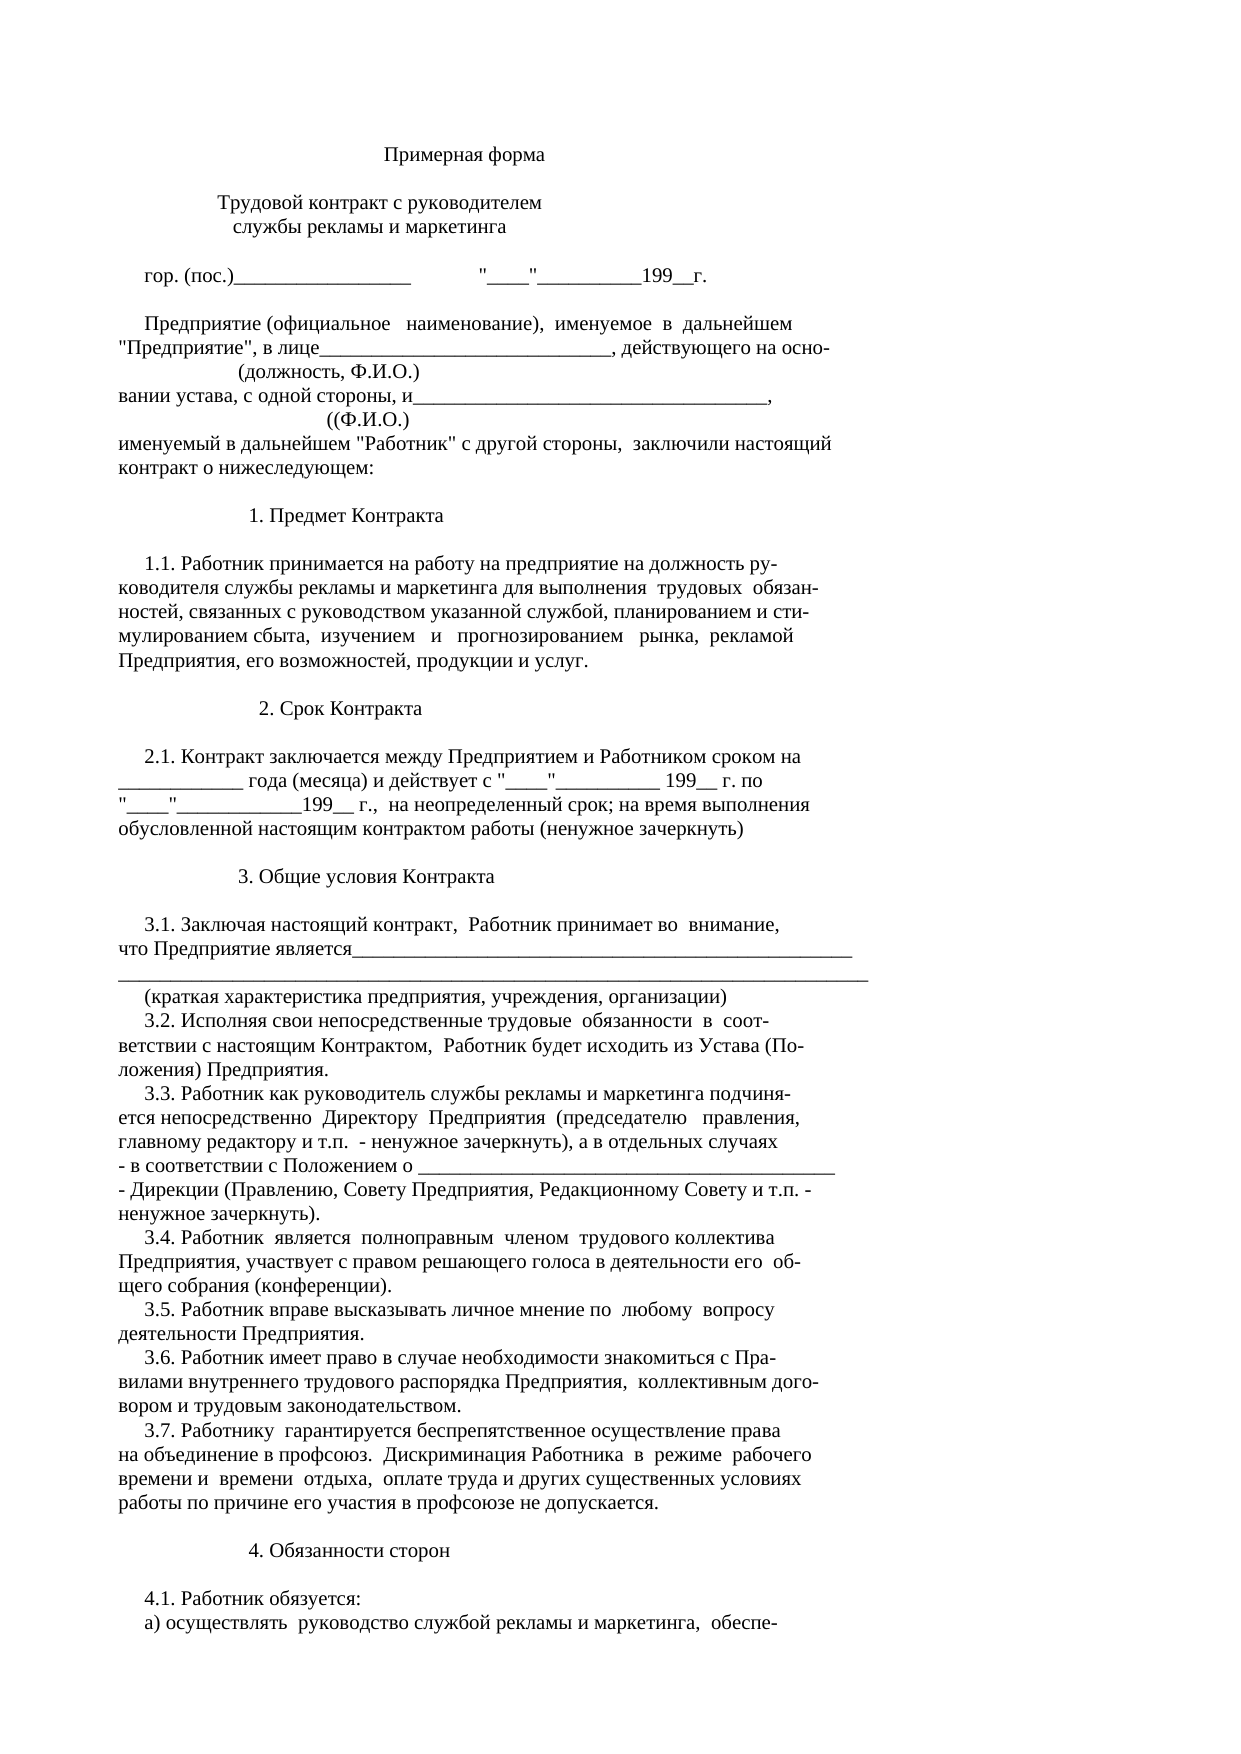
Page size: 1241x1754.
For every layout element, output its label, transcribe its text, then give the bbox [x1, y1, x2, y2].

text 3. Общие условия Контракта [118, 864, 1122, 888]
text ется непосредственно Директору Предприятия (председателю правления, [118, 1105, 1122, 1129]
text 3.5. Работник вправе высказывать личное мнение по любому вопросу [118, 1297, 1122, 1321]
text - Дирекции (Правлению, Совету Предприятия, Редакционному Совету и т.п. - [118, 1177, 1122, 1201]
text ________________________________________________________________________ [118, 960, 1122, 984]
text вором и трудовым законодательством. [118, 1393, 1122, 1417]
text 4.1. Работник обязуется: [118, 1586, 1122, 1610]
text 1.1. Работник принимается на работу на предприятие на должность ру- [118, 551, 1122, 575]
text щего собрания (конференции). [118, 1273, 1122, 1297]
text - в соответствии с Положением о ________________________________________ [118, 1153, 1122, 1177]
text 1. Предмет Контракта [118, 503, 1122, 527]
text ложения) Предприятия. [118, 1057, 1122, 1081]
text (краткая характеристика предприятия, учреждения, организации) [118, 984, 1122, 1008]
text ненужное зачеркнуть). [118, 1201, 1122, 1225]
text вилами внутреннего трудового распорядка Предприятия, коллективным дого- [118, 1369, 1122, 1393]
text 3.3. Работник как руководитель службы рекламы и маркетинга подчиня- [118, 1081, 1122, 1105]
text 4. Обязанности сторон [118, 1538, 1122, 1562]
text Примерная форма [118, 142, 1122, 166]
text ((Ф.И.О.) [118, 407, 1122, 431]
text Предприятия, его возможностей, продукции и услуг. [118, 647, 1122, 672]
text 3.4. Работник является полноправным членом трудового коллектива [118, 1225, 1122, 1249]
text 3.2. Исполняя свои непосредственные трудовые обязанности в соот- [118, 1008, 1122, 1032]
text 3.1. Заключая настоящий контракт, Работник принимает во внимание, [118, 912, 1122, 936]
text что Предприятие является________________________________________________ [118, 936, 1122, 960]
text ностей, связанных с руководством указанной службой, планированием и сти- [118, 599, 1122, 623]
text гор. (пос.)_________________ "____"__________199__г. [118, 262, 1122, 287]
text (должность, Ф.И.О.) [118, 359, 1122, 383]
text Предприятие (официальное наименование), именуемое в дальнейшем [118, 311, 1122, 335]
text 3.6. Работник имеет право в случае необходимости знакомиться с Пра- [118, 1345, 1122, 1369]
text ветствии с настоящим Контрактом, Работник будет исходить из Устава (По- [118, 1032, 1122, 1057]
text контракт о нижеследующем: [118, 455, 1122, 479]
text вании устава, с одной стороны, и__________________________________, [118, 383, 1122, 407]
text ____________ года (месяца) и действует с "____"__________ 199__ г. по [118, 768, 1122, 792]
text "____"____________199__ г., на неопределенный срок; на время выполнения [118, 792, 1122, 816]
text 2.1. Контракт заключается между Предприятием и Работником сроком на [118, 744, 1122, 768]
text обусловленной настоящим контрактом работы (ненужное зачеркнуть) [118, 816, 1122, 840]
text мулированием сбыта, изучением и прогнозированием рынка, рекламой [118, 623, 1122, 647]
text работы по причине его участия в профсоюзе не допускается. [118, 1490, 1122, 1514]
text ководителя службы рекламы и маркетинга для выполнения трудовых обязан- [118, 575, 1122, 599]
text "Предприятие", в лице____________________________, действующего на осно- [118, 335, 1122, 359]
text Предприятия, участвует с правом решающего голоса в деятельности его об- [118, 1249, 1122, 1273]
text деятельности Предприятия. [118, 1321, 1122, 1345]
text 2. Срок Контракта [118, 696, 1122, 720]
text главному редактору и т.п. - ненужное зачеркнуть), а в отдельных случаях [118, 1129, 1122, 1153]
text на объединение в профсоюз. Дискриминация Работника в режиме рабочего [118, 1442, 1122, 1466]
text 3.7. Работнику гарантируется беспрепятственное осуществление права [118, 1417, 1122, 1442]
text службы рекламы и маркетинга [118, 214, 1122, 238]
text времени и времени отдыха, оплате труда и других существенных условиях [118, 1466, 1122, 1490]
text а) осуществлять руководство службой рекламы и маркетинга, обеспе- [118, 1610, 1122, 1634]
text Трудовой контракт с руководителем [118, 190, 1122, 214]
text именуемый в дальнейшем "Работник" с другой стороны, заключили настоящий [118, 431, 1122, 455]
